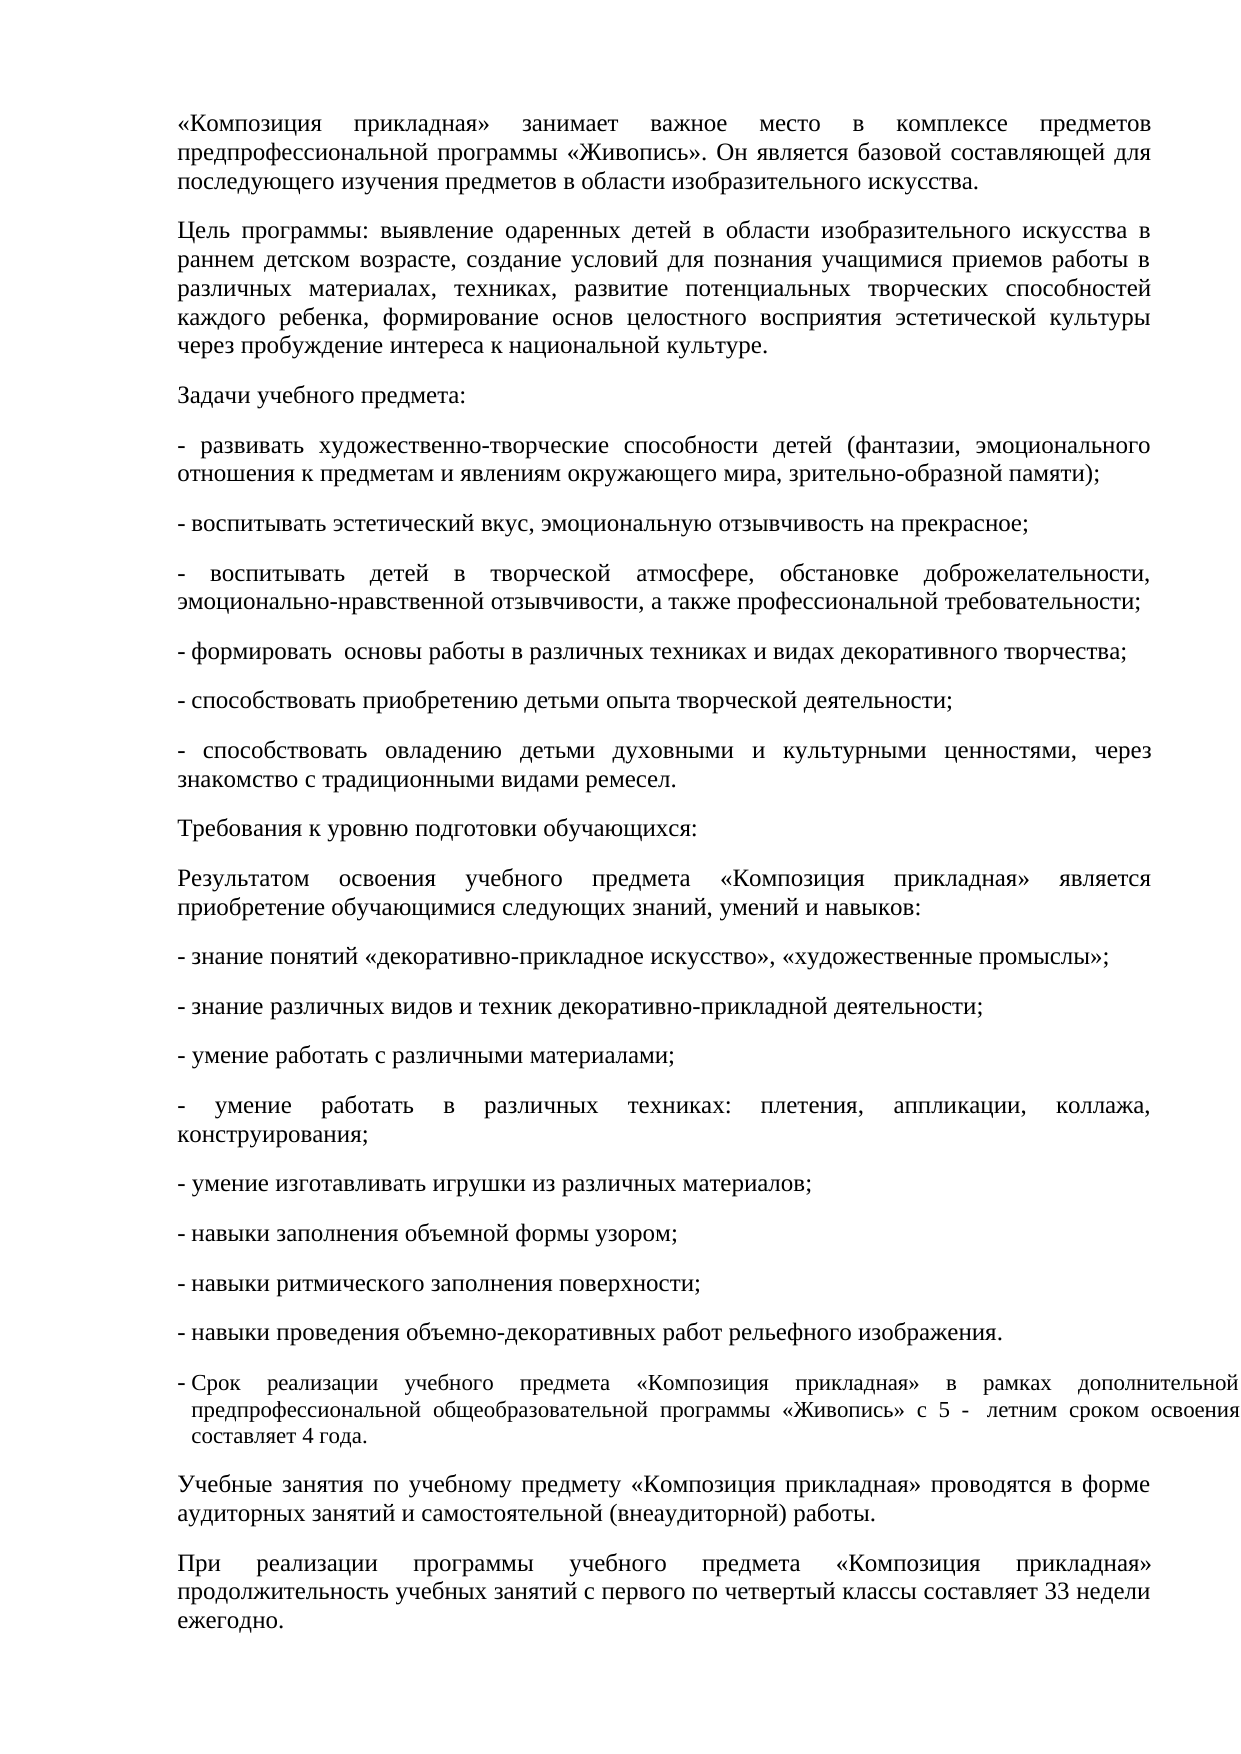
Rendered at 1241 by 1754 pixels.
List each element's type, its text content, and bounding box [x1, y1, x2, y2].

list формировать основы работы в различных техниках и видах декоративного творчества; [177, 636, 1240, 665]
text Требования к уровню подготовки обучающихся: [177, 813, 1240, 842]
list способствовать приобретению детьми опыта творческой деятельности; [177, 686, 1240, 714]
text «Композиция прикладная» занимает важное место в комплексе предметов предпрофессиональной программы «Живопись». Он является базовой составляющей для последующего изучения предметов в области изобразительного искусства. [177, 108, 1152, 194]
list знание различных видов и техник декоративно-прикладной деятельности; [177, 991, 1240, 1020]
text Учебные занятия по учебному предмету «Композиция прикладная» проводятся в форме аудиторных занятий и самостоятельной (внеаудиторной) работы. [177, 1469, 1151, 1527]
list Срок реализации учебного предмета «Композиция прикладная» в рамках дополнительной предпрофессиональной общеобразовательной программы «Живопись» с 5 - летним сроком освоения составляет 4 года. [177, 1367, 1240, 1448]
list способствовать овладению детьми духовными и культурными ценностями, через знакомство с традиционными видами ремесел. [177, 735, 1151, 793]
list умение работать в различных техниках: плетения, аппликации, коллажа, конструирования; [177, 1090, 1151, 1148]
list умение изготавливать игрушки из различных материалов; [177, 1168, 1240, 1197]
list навыки заполнения объемной формы узором; [177, 1218, 1240, 1247]
text Задачи учебного предмета: [177, 380, 1240, 409]
text Цель программы: выявление одаренных детей в области изобразительного искусства в раннем детском возрасте, создание условий для познания учащимися приемов работы в различных материалах, техниках, развитие потенциальных творческих способностей каждого ребенка, формирование основ целостного восприятия эстетической культуры через пробуждение интереса к национальной культуре. [177, 215, 1151, 359]
list знание понятий «декоративно-прикладное искусство», «художественные промыслы»; [177, 941, 1240, 970]
list навыки проведения объемно-декоративных работ рельефного изображения. [177, 1317, 1240, 1346]
list развивать художественно-творческие способности детей (фантазии, эмоционального отношения к предметам и явлениям окружающего мира, зрительно-образной памяти); [177, 430, 1151, 487]
text При реализации программы учебного предмета «Композиция прикладная» продолжительность учебных занятий с первого по четвертый классы составляет 33 недели ежегодно. [177, 1548, 1152, 1634]
list умение работать с различными материалами; [177, 1041, 1240, 1069]
list навыки ритмического заполнения поверхности; [177, 1268, 1240, 1297]
text Результатом освоения учебного предмета «Композиция прикладная» является приобретение обучающимися следующих знаний, умений и навыков: [177, 863, 1151, 921]
list воспитывать детей в творческой атмосфере, обстановке доброжелательности, эмоционально-нравственной отзывчивости, а также профессиональной требовательности; [177, 558, 1151, 615]
list воспитывать эстетический вкус, эмоциональную отзывчивость на прекрасное; [177, 508, 1240, 537]
